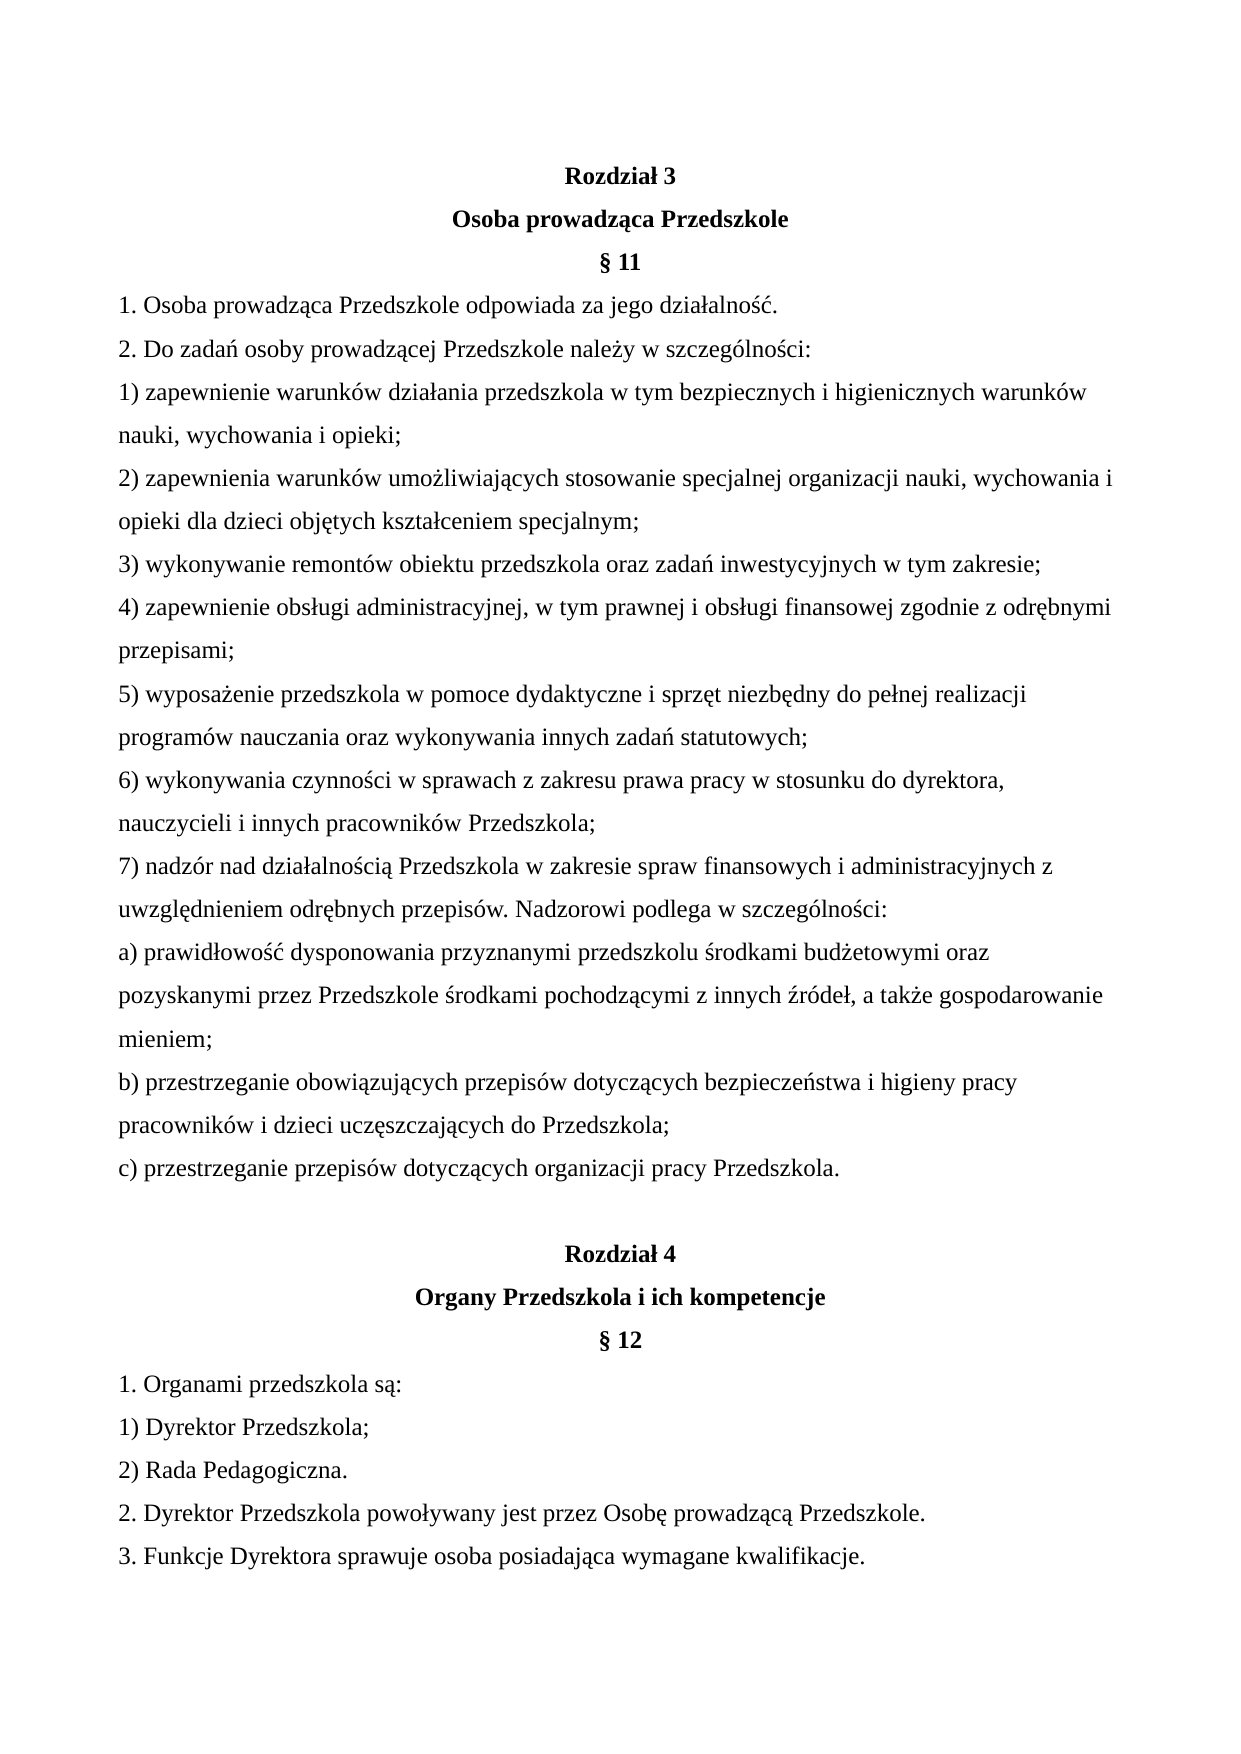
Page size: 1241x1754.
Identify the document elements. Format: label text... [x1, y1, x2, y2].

text 4) zapewnienie obsługi administracyjnej, w tym prawnej i obsługi finansowej zgodnie z odrębnymi przepisami; [118, 592, 1122, 664]
text 2) Rada Pedagogiczna. [118, 1455, 1122, 1484]
text Rozdział 4 [118, 1239, 1122, 1268]
text 3. Funkcje Dyrektora sprawuje osoba posiadająca wymagane kwalifikacje. [118, 1541, 1122, 1570]
text Osoba prowadząca Przedszkole [118, 204, 1122, 233]
text 1. Organami przedszkola są: [118, 1369, 1122, 1397]
text § 12 [118, 1326, 1122, 1354]
text a) prawidłowość dysponowania przyznanymi przedszkolu środkami budżetowymi oraz pozyskanymi przez Przedszkole środkami pochodzącymi z innych źródeł, a także gospodarowanie mieniem; [118, 937, 1122, 1052]
text c) przestrzeganie przepisów dotyczących organizacji pracy Przedszkola. [118, 1153, 1122, 1182]
text 1) Dyrektor Przedszkola; [118, 1412, 1122, 1441]
text 5) wyposażenie przedszkola w pomoce dydaktyczne i sprzęt niezbędny do pełnej realizacji programów nauczania oraz wykonywania innych zadań statutowych; [118, 679, 1122, 751]
text 7) nadzór nad działalnością Przedszkola w zakresie spraw finansowych i administracyjnych z uwzględnieniem odrębnych przepisów. Nadzorowi podlega w szczególności: [118, 851, 1122, 923]
text 3) wykonywanie remontów obiektu przedszkola oraz zadań inwestycyjnych w tym zakresie; [118, 549, 1122, 578]
text Rozdział 3 [118, 161, 1122, 190]
text 2. Do zadań osoby prowadzącej Przedszkole należy w szczególności: [118, 334, 1122, 362]
text Organy Przedszkola i ich kompetencje [118, 1282, 1122, 1311]
text 2) zapewnienia warunków umożliwiających stosowanie specjalnej organizacji nauki, wychowania i opieki dla dzieci objętych kształceniem specjalnym; [118, 463, 1122, 535]
text 6) wykonywania czynności w sprawach z zakresu prawa pracy w stosunku do dyrektora, nauczycieli i innych pracowników Przedszkola; [118, 765, 1122, 837]
text b) przestrzeganie obowiązujących przepisów dotyczących bezpieczeństwa i higieny pracy pracowników i dzieci uczęszczających do Przedszkola; [118, 1067, 1122, 1139]
text § 11 [118, 247, 1122, 276]
text 2. Dyrektor Przedszkola powoływany jest przez Osobę prowadzącą Przedszkole. [118, 1498, 1122, 1527]
text 1. Osoba prowadząca Przedszkole odpowiada za jego działalność. [118, 291, 1122, 319]
text 1) zapewnienie warunków działania przedszkola w tym bezpiecznych i higienicznych warunków nauki, wychowania i opieki; [118, 377, 1122, 449]
